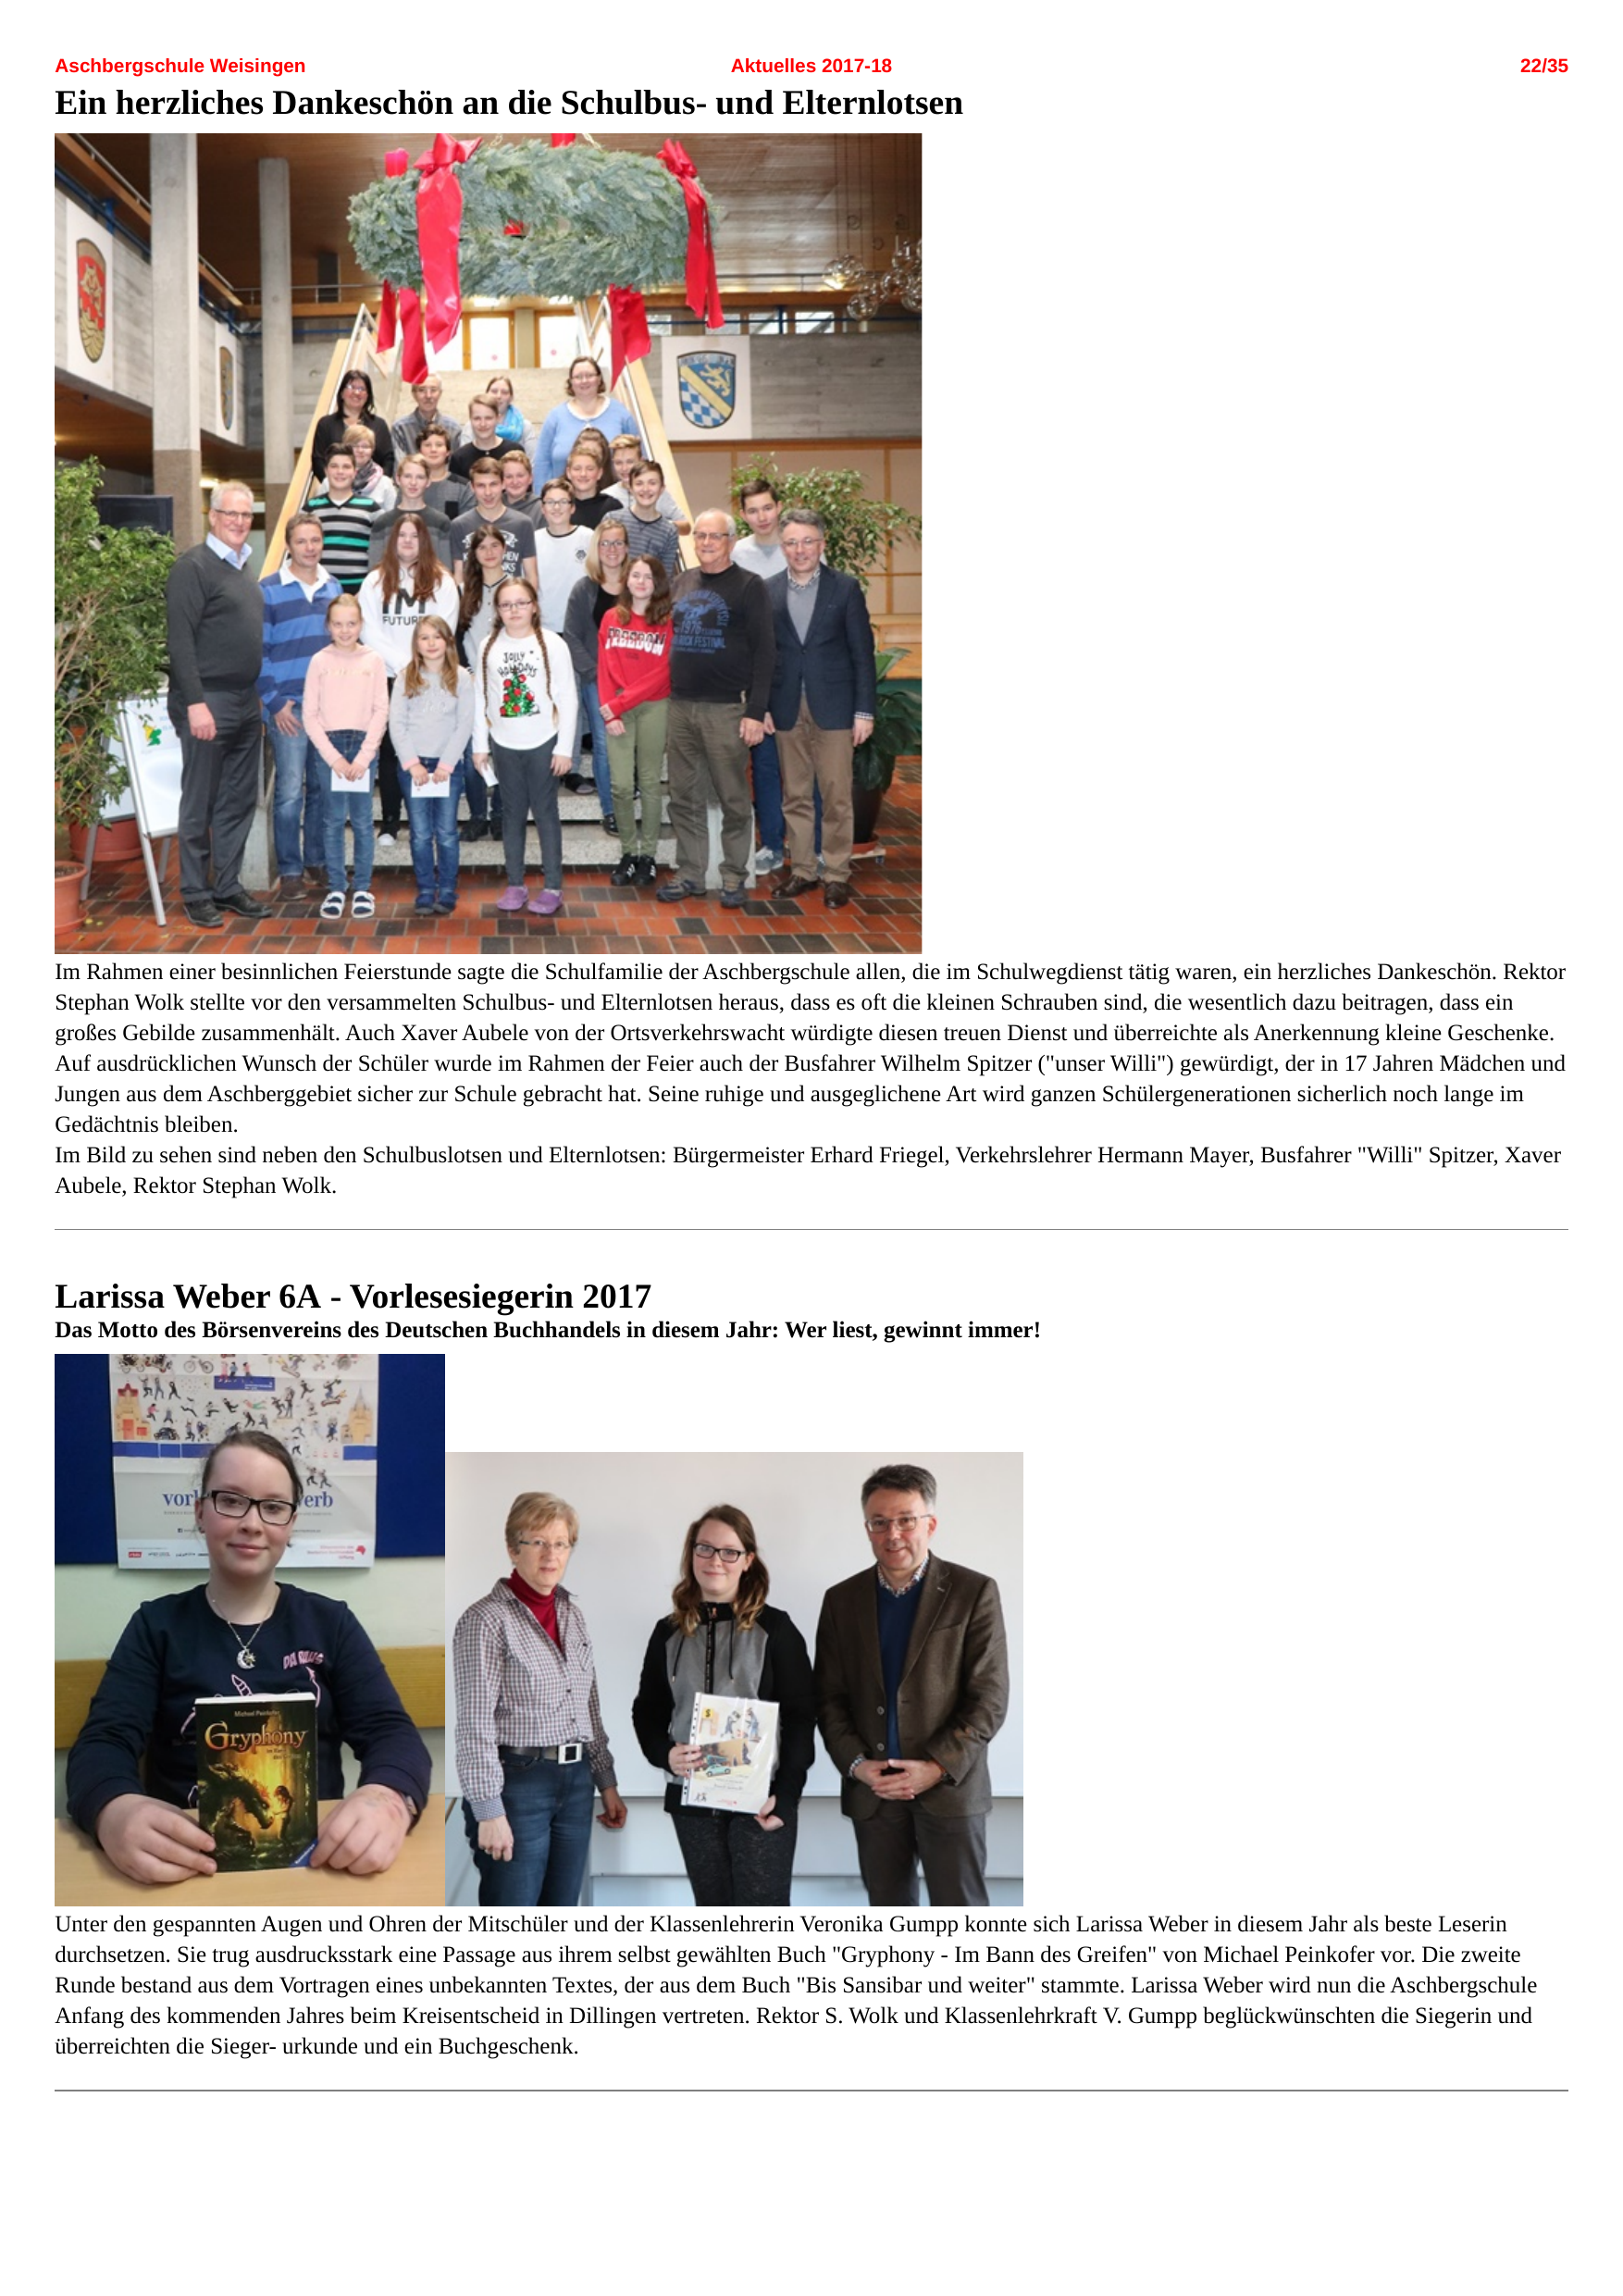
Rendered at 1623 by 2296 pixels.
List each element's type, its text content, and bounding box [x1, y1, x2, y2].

subtitle Ein herzliches Dankeschön an die Schulbus- und Elternlotsen [55, 82, 1568, 122]
text Unter den gespannten Augen und Ohren der Mitschüler und der Klassenlehrerin Veronika Gumpp konnte sich Larissa Weber in diesem Jahr als beste Leserin durchsetzen. Sie trug ausdrucksstark eine Passage aus ihrem selbst gewählten Buch "Gryphony - Im Bann des Greifen" von Michael Peinkofer vor. Die zweite Runde bestand aus dem Vortragen eines unbekannten Textes, der aus dem Buch "Bis Sansibar und weiter" stammte. Larissa Weber wird nun die Aschbergschule Anfang des kommenden Jahres beim Kreisentscheid in Dillingen vertreten. Rektor S. Wolk und Klassenlehrkraft V. Gumpp beglückwünschten die Siegerin und überreichten die Sieger- urkunde und ein Buchgeschenk. [55, 1354, 1568, 2059]
picture [55, 1354, 1023, 1906]
picture [55, 133, 923, 954]
subtitle Larissa Weber 6A - Vorlesesiegerin 2017 Das Motto des Börsenvereins des Deutschen Buchhandels in diesem Jahr: Wer liest, gewinnt immer! [55, 1276, 1568, 1343]
text Im Rahmen einer besinnlichen Feierstunde sagte die Schulfamilie der Aschbergschule allen, die im Schulwegdienst tätig waren, ein herzliches Dankeschön. Rektor Stephan Wolk stellte vor den versammelten Schulbus- und Elternlotsen heraus, dass es oft die kleinen Schrauben sind, die wesentlich dazu beitragen, dass ein großes Gebilde zusammenhält. Auch Xaver Aubele von der Ortsverkehrswacht würdigte diesen treuen Dienst und überreichte als Anerkennung kleine Geschenke. Auf ausdrücklichen Wunsch der Schüler wurde im Rahmen der Feier auch der Busfahrer Wilhelm Spitzer ("unser Willi") gewürdigt, der in 17 Jahren Mädchen und Jungen aus dem Aschberggebiet sicher zur Schule gebracht hat. Seine ruhige und ausgeglichene Art wird ganzen Schülergenerationen sicherlich noch lange im Gedächtnis bleiben. Im Bild zu sehen sind neben den Schulbuslotsen und Elternlotsen: Bürgermeister Erhard Friegel, Verkehrslehrer Hermann Mayer, Busfahrer "Willi" Spitzer, Xaver Aubele, Rektor Stephan Wolk. [55, 133, 1568, 1198]
